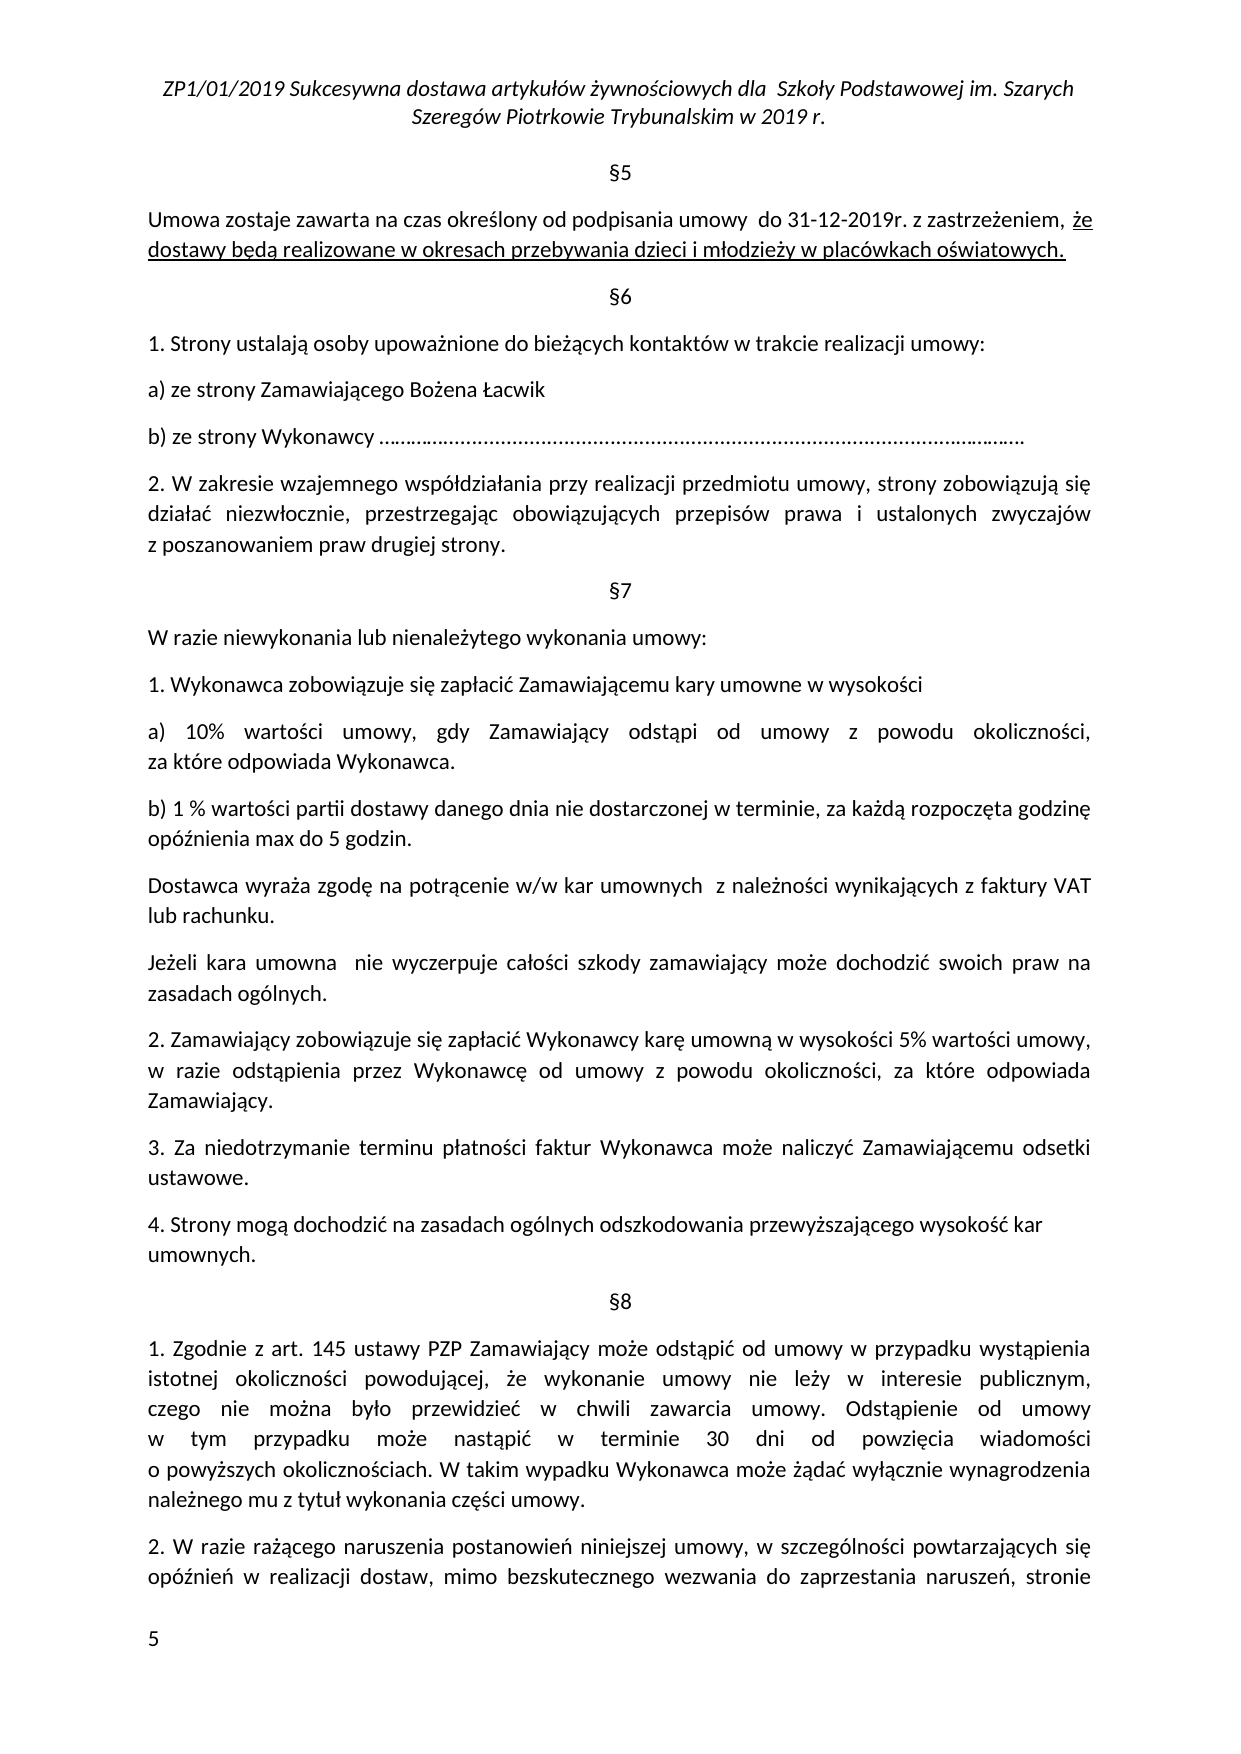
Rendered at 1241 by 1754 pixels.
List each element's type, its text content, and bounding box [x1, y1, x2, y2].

text 1. Zgodnie z art. 145 ustawy PZP Zamawiający może odstąpić od umowy w przypadku wystąpienia istotnej okoliczności powodującej, że wykonanie umowy nie leży w interesie publicznym, czego nie można było przewidzieć w chwili zawarcia umowy. Odstąpienie od umowy w tym przypadku może nastąpić w terminie 30 dni od powzięcia wiadomości o powyższych okolicznościach. W takim wypadku Wykonawca może żądać wyłącznie wynagrodzenia należnego mu z tytuł wykonania części umowy. [148, 1334, 1093, 1513]
text 1. Strony ustalają osoby upoważnione do bieżących kontaktów w trakcie realizacji umowy: [148, 329, 1093, 357]
text W razie niewykonania lub nienależytego wykonania umowy: [148, 623, 1093, 651]
text 2. W zakresie wzajemnego współdziałania przy realizacji przedmiotu umowy, strony zobowiązują się działać niezwłocznie, przestrzegając obowiązujących przepisów prawa i ustalonych zwyczajów z poszanowaniem praw drugiej strony. [148, 469, 1093, 558]
text a) ze strony Zamawiającego Bożena Łacwik [148, 376, 1093, 403]
text b) 1 % wartości partii dostawy danego dnia nie dostarczonej w terminie, za każdą rozpoczęta godzinę opóźnienia max do 5 godzin. [148, 794, 1093, 852]
text Umowa zostaje zawarta na czas określony od podpisania umowy do 31-12-2019r. z zastrzeżeniem, że dostawy będą realizowane w okresach przebywania dzieci i młodzieży w placówkach oświatowych. [148, 205, 1093, 263]
text 2. W razie rażącego naruszenia postanowień niniejszej umowy, w szczególności powtarzających się opóźnień w realizacji dostaw, mimo bezskutecznego wezwania do zaprzestania naruszeń, stronie [148, 1532, 1093, 1590]
text §5 [148, 158, 1093, 186]
text §6 [148, 282, 1093, 310]
text §8 [148, 1287, 1093, 1315]
text b) ze strony Wykonawcy ………….........................................................................................…………. [148, 422, 1093, 450]
text 2. Zamawiający zobowiązuje się zapłacić Wykonawcy karę umowną w wysokości 5% wartości umowy, w razie odstąpienia przez Wykonawcę od umowy z powodu okoliczności, za które odpowiada Zamawiający. [148, 1026, 1093, 1114]
text 4. Strony mogą dochodzić na zasadach ogólnych odszkodowania przewyższającego wysokość kar umownych. [148, 1210, 1093, 1268]
text a) 10% wartości umowy, gdy Zamawiający odstąpi od umowy z powodu okoliczności, za które odpowiada Wykonawca. [148, 717, 1093, 775]
text §7 [148, 577, 1093, 604]
text Jeżeli kara umowna nie wyczerpuje całości szkody zamawiający może dochodzić swoich praw na zasadach ogólnych. [148, 948, 1093, 1007]
text Dostawca wyraża zgodę na potrącenie w/w kar umownych z należności wynikających z faktury VAT lub rachunku. [148, 871, 1093, 929]
text 3. Za niedotrzymanie terminu płatności faktur Wykonawca może naliczyć Zamawiającemu odsetki ustawowe. [148, 1133, 1093, 1191]
text 1. Wykonawca zobowiązuje się zapłacić Zamawiającemu kary umowne w wysokości [148, 670, 1093, 698]
